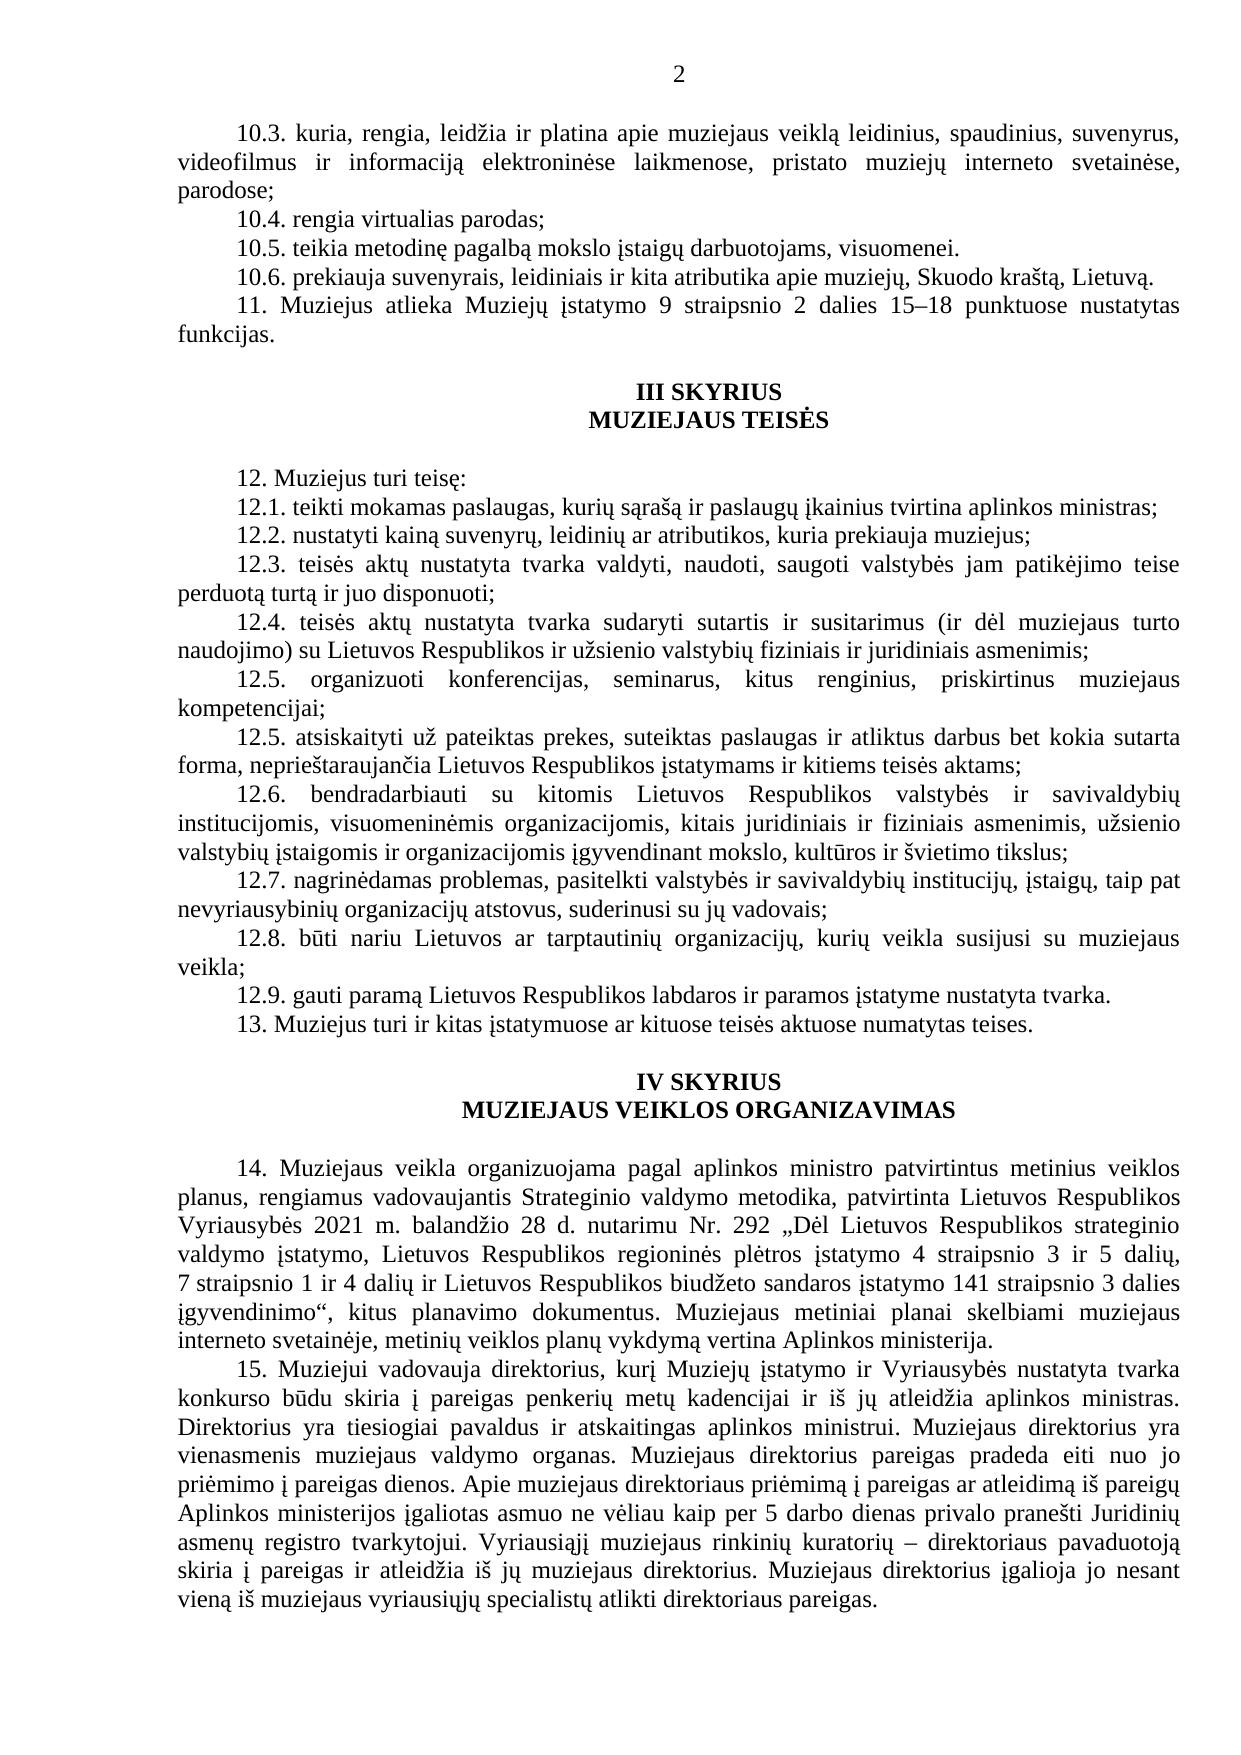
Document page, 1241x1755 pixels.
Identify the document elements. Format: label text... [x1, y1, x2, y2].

text IV SKYRIUS [177, 1067, 1181, 1096]
text MUZIEJAUS TEISĖS [177, 406, 1181, 434]
text 13. Muziejus turi ir kitas įstatymuose ar kituose teisės aktuose numatytas teises. [177, 1009, 1181, 1038]
text 10.3. kuria, rengia, leidžia ir platina apie muziejaus veiklą leidinius, spaudinius, suvenyrus, videofilmus ir informaciją elektroninėse laikmenose, pristato muziejų interneto svetainėse, parodose; [177, 118, 1181, 204]
text 12.5. organizuoti konferencijas, seminarus, kitus renginius, priskirtinus muziejaus kompetencijai; [177, 664, 1181, 722]
text 12. Muziejus turi teisę: [177, 463, 1181, 492]
text 12.6. bendradarbiauti su kitomis Lietuvos Respublikos valstybės ir savivaldybių institucijomis, visuomeninėmis organizacijomis, kitais juridiniais ir fiziniais asmenimis, užsienio valstybių įstaigomis ir organizacijomis įgyvendinant mokslo, kultūros ir švietimo tikslus; [177, 779, 1181, 866]
text 15. Muziejui vadovauja direktorius, kurį Muziejų įstatymo ir Vyriausybės nustatyta tvarka konkurso būdu skiria į pareigas penkerių metų kadencijai ir iš jų atleidžia aplinkos ministras. Direktorius yra tiesiogiai pavaldus ir atskaitingas aplinkos ministrui. Muziejaus direktorius yra vienasmenis muziejaus valdymo organas. Muziejaus direktorius pareigas pradeda eiti nuo jo priėmimo į pareigas dienos. Apie muziejaus direktoriaus priėmimą į pareigas ar atleidimą iš pareigų Aplinkos ministerijos įgaliotas asmuo ne vėliau kaip per 5 darbo dienas privalo pranešti Juridinių asmenų registro tvarkytojui. Vyriausiąjį muziejaus rinkinių kuratorių – direktoriaus pavaduotoją skiria į pareigas ir atleidžia iš jų muziejaus direktorius. Muziejaus direktorius įgalioja jo nesant vieną iš muziejaus vyriausiųjų specialistų atlikti direktoriaus pareigas. [177, 1354, 1181, 1613]
text 12.4. teisės aktų nustatyta tvarka sudaryti sutartis ir susitarimus (ir dėl muziejaus turto naudojimo) su Lietuvos Respublikos ir užsienio valstybių fiziniais ir juridiniais asmenimis; [177, 607, 1181, 664]
text 12.7. nagrinėdamas problemas, pasitelkti valstybės ir savivaldybių institucijų, įstaigų, taip pat nevyriausybinių organizacijų atstovus, suderinusi su jų vadovais; [177, 866, 1181, 923]
text 12.5. atsiskaityti už pateiktas prekes, suteiktas paslaugas ir atliktus darbus bet kokia sutarta forma, neprieštaraujančia Lietuvos Respublikos įstatymams ir kitiems teisės aktams; [177, 722, 1181, 779]
text 12.8. būti nariu Lietuvos ar tarptautinių organizacijų, kurių veikla susijusi su muziejaus veikla; [177, 923, 1181, 981]
text 11. Muziejus atlieka Muziejų įstatymo 9 straipsnio 2 dalies 15–18 punktuose nustatytas funkcijas. [177, 291, 1181, 348]
text 12.3. teisės aktų nustatyta tvarka valdyti, naudoti, saugoti valstybės jam patikėjimo teise perduotą turtą ir juo disponuoti; [177, 549, 1181, 607]
text 14. Muziejaus veikla organizuojama pagal aplinkos ministro patvirtintus metinius veiklos planus, rengiamus vadovaujantis Strateginio valdymo metodika, patvirtinta Lietuvos Respublikos Vyriausybės 2021 m. balandžio 28 d. nutarimu Nr. 292 „Dėl Lietuvos Respublikos strateginio valdymo įstatymo, Lietuvos Respublikos regioninės plėtros įstatymo 4 straipsnio 3 ir 5 dalių, 7 straipsnio 1 ir 4 dalių ir Lietuvos Respublikos biudžeto sandaros įstatymo 141 straipsnio 3 dalies įgyvendinimo“, kitus planavimo dokumentus. Muziejaus metiniai planai skelbiami muziejaus interneto svetainėje, metinių veiklos planų vykdymą vertina Aplinkos ministerija. [177, 1153, 1181, 1354]
text 12.2. nustatyti kainą suvenyrų, leidinių ar atributikos, kuria prekiauja muziejus; [177, 521, 1181, 549]
text 12.9. gauti paramą Lietuvos Respublikos labdaros ir paramos įstatyme nustatyta tvarka. [177, 981, 1181, 1009]
text 12.1. teikti mokamas paslaugas, kurių sąrašą ir paslaugų įkainius tvirtina aplinkos ministras; [177, 492, 1181, 521]
text 10.4. rengia virtualias parodas; [177, 204, 1181, 233]
text 10.5. teikia metodinę pagalbą mokslo įstaigų darbuotojams, visuomenei. [177, 233, 1181, 262]
text 10.6. prekiauja suvenyrais, leidiniais ir kita atributika apie muziejų, Skuodo kraštą, Lietuvą. [177, 262, 1181, 291]
text MUZIEJAUS VEIKLOS ORGANIZAVIMAS [177, 1096, 1181, 1124]
text III SKYRIUS [177, 377, 1181, 406]
